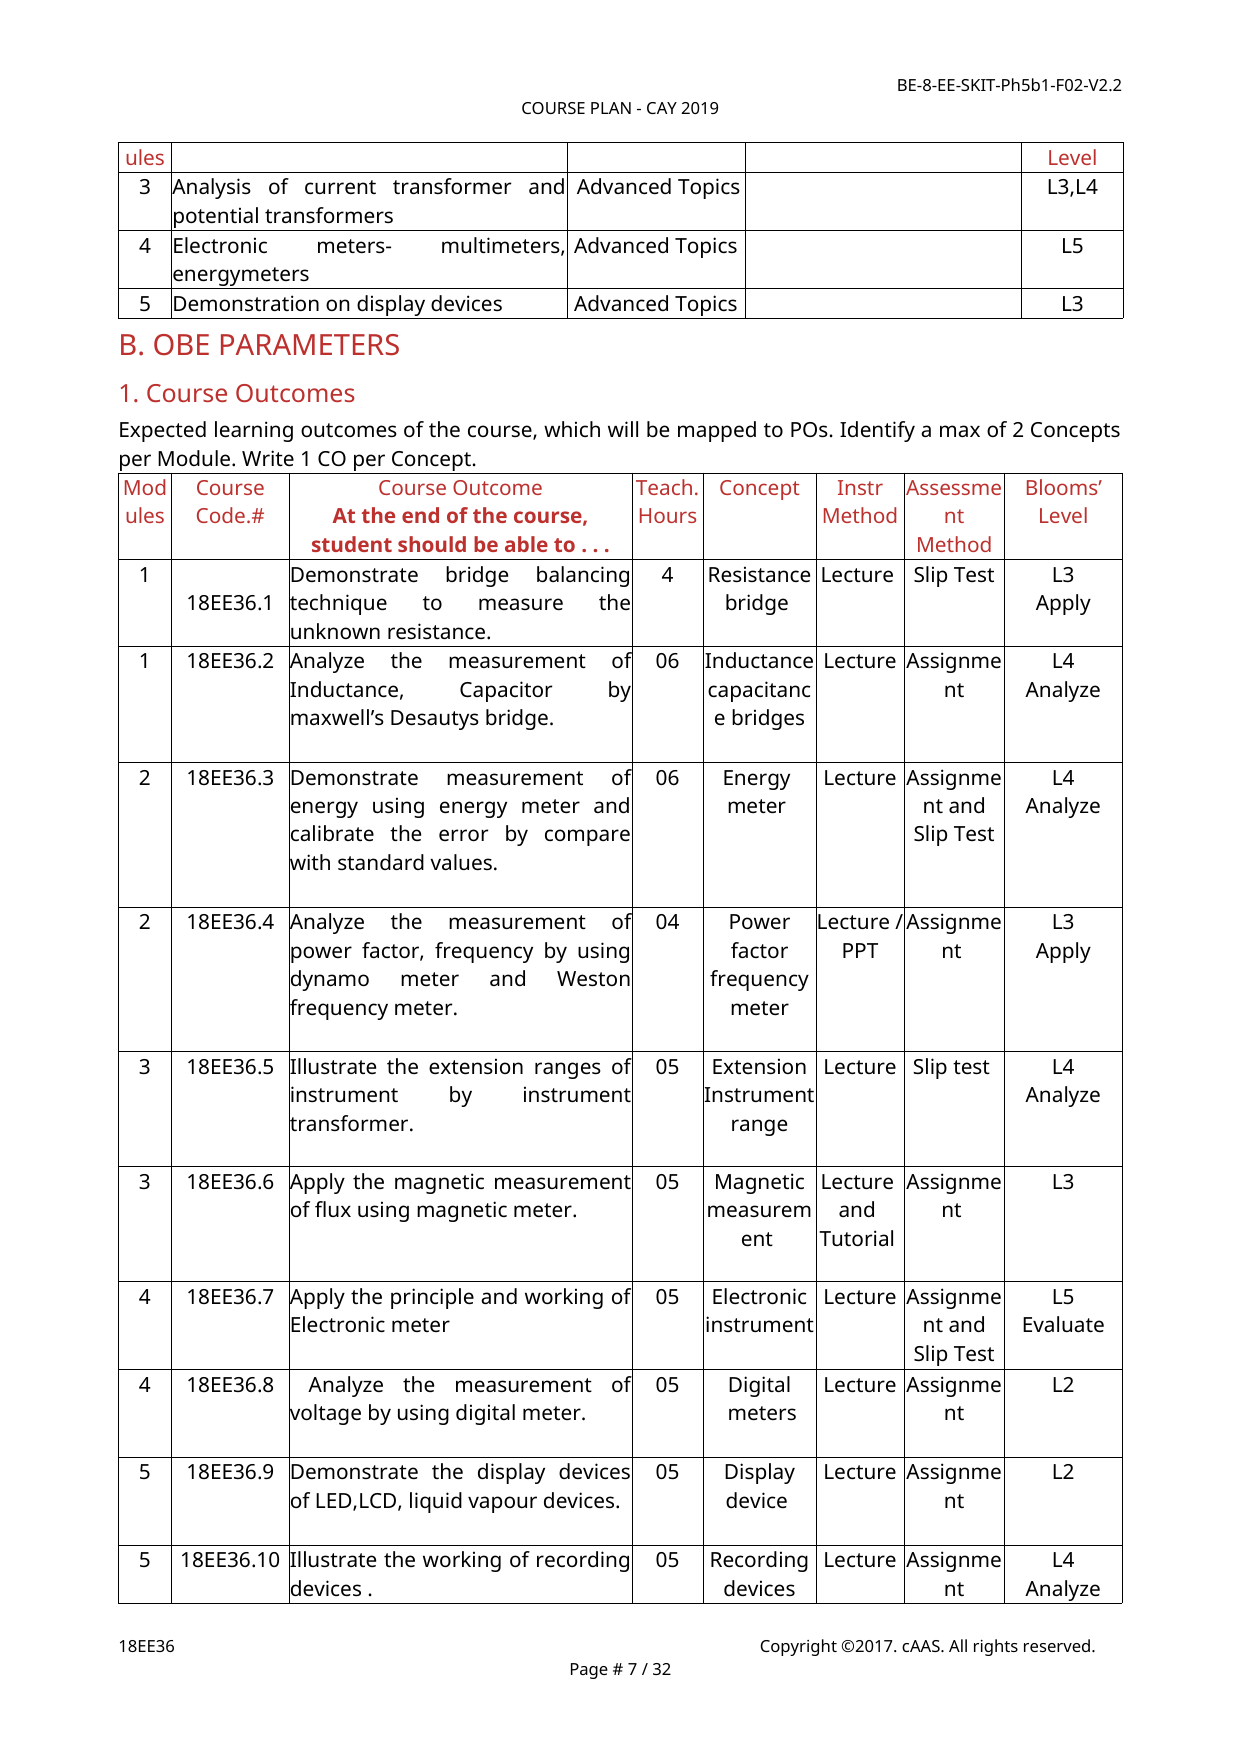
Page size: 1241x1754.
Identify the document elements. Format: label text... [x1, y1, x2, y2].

table_cell Lecture and Tutorial [817, 1167, 904, 1281]
table_cell 1 [119, 560, 171, 646]
table_cell Analyze the measurement of power factor, frequency by using dynamo meter and Weston frequency meter. [290, 908, 632, 1051]
table_header ules [119, 143, 171, 172]
table_cell Lecture [817, 647, 904, 762]
table_cell L3,L4 [1022, 173, 1123, 230]
table_cell Resistance bridge [704, 560, 816, 646]
table_cell 18EE36.8 [172, 1370, 289, 1457]
table_cell Demonstrate bridge balancing technique to measure the unknown resistance. [290, 560, 632, 646]
table_cell Slip test [905, 1052, 1004, 1166]
table_cell Lecture [817, 1458, 904, 1544]
table_cell [746, 289, 1021, 318]
table_cell Inductance capacitance bridges [704, 647, 816, 762]
table_header Course Code.# [172, 474, 289, 559]
table_cell L5 [1022, 231, 1123, 288]
table_cell Lecture [817, 1282, 904, 1369]
table_cell 5 [119, 1458, 171, 1544]
table_cell Extension Instrument range [704, 1052, 816, 1166]
table_cell Electronic instrument [704, 1282, 816, 1369]
table_cell 4 [119, 1282, 171, 1369]
table_cell L3 Apply [1005, 908, 1122, 1051]
table_cell 05 [633, 1052, 703, 1166]
table_header Blooms’ Level [1005, 474, 1122, 559]
table_cell 4 [119, 231, 171, 288]
table_cell Display device [704, 1458, 816, 1544]
table_cell Analysis of current transformer and potential transformers [172, 173, 567, 230]
table_cell Advanced Topics [568, 289, 745, 318]
table_cell 18EE36.6 [172, 1167, 289, 1281]
table_cell Analyze the measurement of Inductance, Capacitor by maxwell’s Desautys bridge. [290, 647, 632, 762]
table_cell 1 [119, 647, 171, 762]
table_cell Lecture [817, 560, 904, 646]
table_header Teach. Hours [633, 474, 703, 559]
table_header Assessment Method [905, 474, 1004, 559]
table_cell 5 [119, 1546, 171, 1603]
table_cell 5 [119, 289, 171, 318]
table_cell Electronic meters- multimeters, energymeters [172, 231, 567, 288]
table_header [746, 143, 1021, 172]
table_cell Power factor frequency meter [704, 908, 816, 1051]
table_header Concept [704, 474, 816, 559]
table_cell [746, 173, 1021, 230]
table_cell 3 [119, 173, 171, 230]
table_cell 06 [633, 647, 703, 762]
table_cell Slip Test [905, 560, 1004, 646]
table_cell Analyze the measurement of voltage by using digital meter. [290, 1370, 632, 1457]
table_cell L3 [1005, 1167, 1122, 1281]
table_cell 18EE36.7 [172, 1282, 289, 1369]
table_cell 05 [633, 1458, 703, 1544]
table_cell 4 [119, 1370, 171, 1457]
table_cell 18EE36.1 [172, 560, 289, 646]
subtitle B. OBE PARAMETERS [118, 324, 1122, 364]
table_cell Assignment and Slip Test [905, 763, 1004, 907]
table_cell 2 [119, 908, 171, 1051]
text Expected learning outcomes of the course, which will be mapped to POs. Identify a max of 2 Concepts per Module. Write 1 CO per Concept. [118, 416, 1122, 472]
table_header Course Outcome At the end of the course, student should be able to . . . [290, 474, 632, 559]
table_cell Illustrate the working of recording devices . [290, 1546, 632, 1603]
table_cell Demonstrate the display devices of LED,LCD, liquid vapour devices. [290, 1458, 632, 1544]
table_cell Advanced Topics [568, 173, 745, 230]
table_cell 04 [633, 908, 703, 1051]
table_cell Lecture [817, 1052, 904, 1166]
table_cell L4 Analyze [1005, 1052, 1122, 1166]
table_cell 06 [633, 763, 703, 907]
table_cell Assignment [905, 1167, 1004, 1281]
table_cell L4 Analyze [1005, 763, 1122, 907]
table_cell 18EE36.2 [172, 647, 289, 762]
table_cell 18EE36.5 [172, 1052, 289, 1166]
table_cell 05 [633, 1282, 703, 1369]
table_cell Assignment [905, 647, 1004, 762]
table_cell Assignment and Slip Test [905, 1282, 1004, 1369]
table_cell Lecture [817, 1546, 904, 1603]
table_cell Assignment [905, 1458, 1004, 1544]
table_cell 2 [119, 763, 171, 907]
subtitle 1. Course Outcomes [118, 376, 1122, 410]
table_header [172, 143, 567, 172]
table_cell 05 [633, 1370, 703, 1457]
table_cell L4 Analyze [1005, 647, 1122, 762]
table_cell 18EE36.10 [172, 1546, 289, 1603]
table_cell 05 [633, 1546, 703, 1603]
table_cell L2 [1005, 1458, 1122, 1544]
table_header Level [1022, 143, 1123, 172]
table_cell L2 [1005, 1370, 1122, 1457]
table_cell Demonstrate measurement of energy using energy meter and calibrate the error by compare with standard values. [290, 763, 632, 907]
table_cell 4 [633, 560, 703, 646]
table_cell Lecture / PPT [817, 908, 904, 1051]
table_cell L5 Evaluate [1005, 1282, 1122, 1369]
table_cell Recording devices [704, 1546, 816, 1603]
table_cell Lecture [817, 763, 904, 907]
table_cell Assignment [905, 908, 1004, 1051]
table_cell Apply the magnetic measurement of flux using magnetic meter. [290, 1167, 632, 1281]
table_cell 18EE36.4 [172, 908, 289, 1051]
table_cell Digital meters [704, 1370, 816, 1457]
table_cell 3 [119, 1052, 171, 1166]
table_header [568, 143, 745, 172]
table_cell Advanced Topics [568, 231, 745, 288]
table_cell 05 [633, 1167, 703, 1281]
table_cell Magnetic measurement [704, 1167, 816, 1281]
table_cell Energy meter [704, 763, 816, 907]
table_cell Illustrate the extension ranges of instrument by instrument transformer. [290, 1052, 632, 1166]
table_cell 3 [119, 1167, 171, 1281]
table_cell 18EE36.9 [172, 1458, 289, 1544]
table_cell L4 Analyze [1005, 1546, 1122, 1603]
table_cell Assignment [905, 1370, 1004, 1457]
table_cell L3 [1022, 289, 1123, 318]
table_cell 18EE36.3 [172, 763, 289, 907]
table_header Instr Method [817, 474, 904, 559]
table_cell [746, 231, 1021, 288]
table_cell Assignment [905, 1546, 1004, 1603]
table_cell Apply the principle and working of Electronic meter [290, 1282, 632, 1369]
table_cell Demonstration on display devices [172, 289, 567, 318]
table_cell Lecture [817, 1370, 904, 1457]
table_cell L3 Apply [1005, 560, 1122, 646]
table_header Modules [119, 474, 171, 559]
